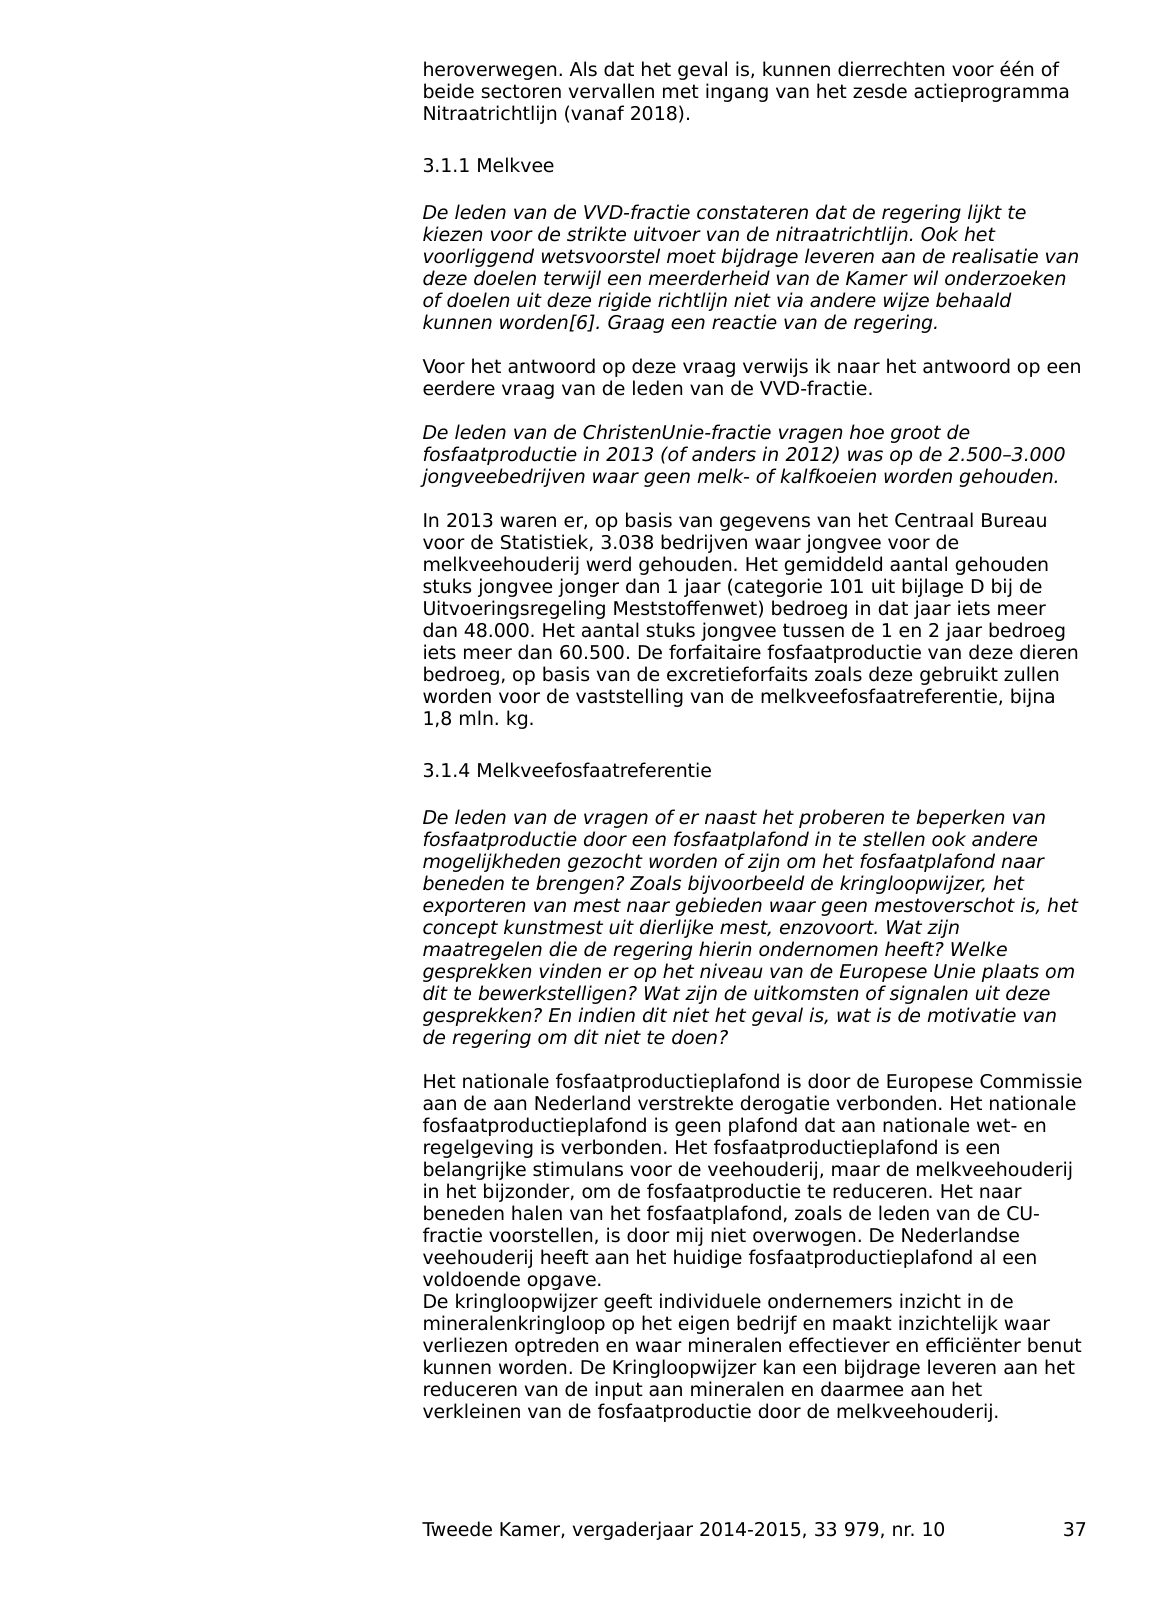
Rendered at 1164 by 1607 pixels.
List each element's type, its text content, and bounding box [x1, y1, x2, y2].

text De kringloopwijzer geeft individuele ondernemers inzicht in de mineralenkringloop op het eigen bedrijf en maakt inzichtelijk waar verliezen optreden en waar mineralen effectiever en efficiënter benut kunnen worden. De Kringloopwijzer kan een bijdrage leveren aan het reduceren van de input aan mineralen en daarmee aan het verkleinen van de fosfaatproductie door de melkveehouderij. [422, 1291, 1087, 1423]
subtitle 3.1.1 Melkvee [422, 155, 1087, 177]
text De leden van de VVD-fractie constateren dat de regering lijkt te kiezen voor de strikte uitvoer van de nitraatrichtlijn. Ook het voorliggend wetsvoorstel moet bijdrage leveren aan de realisatie van deze doelen terwijl een meerderheid van de Kamer wil onderzoeken of doelen uit deze rigide richtlijn niet via andere wijze behaald kunnen worden[6]. Graag een reactie van de regering. [422, 202, 1087, 334]
text De leden van de ChristenUnie-fractie vragen hoe groot de fosfaatproductie in 2013 (of anders in 2012) was op de 2.500–3.000 jongveebedrijven waar geen melk- of kalfkoeien worden gehouden. [422, 422, 1087, 488]
subtitle 3.1.4 Melkveefosfaatreferentie [422, 760, 1087, 782]
text Voor het antwoord op deze vraag verwijs ik naar het antwoord op een eerdere vraag van de leden van de VVD-fractie. [422, 356, 1087, 400]
text heroverwegen. Als dat het geval is, kunnen dierrechten voor één of beide sectoren vervallen met ingang van het zesde actieprogramma Nitraatrichtlijn (vanaf 2018). [422, 59, 1087, 125]
text Het nationale fosfaatproductieplafond is door de Europese Commissie aan de aan Nederland verstrekte derogatie verbonden. Het nationale fosfaatproductieplafond is geen plafond dat aan nationale wet- en regelgeving is verbonden. Het fosfaatproductieplafond is een belangrijke stimulans voor de veehouderij, maar de melkveehouderij in het bijzonder, om de fosfaatproductie te reduceren. Het naar beneden halen van het fosfaatplafond, zoals de leden van de CU-fractie voorstellen, is door mij niet overwogen. De Nederlandse veehouderij heeft aan het huidige fosfaatproductieplafond al een voldoende opgave. [422, 1071, 1087, 1291]
text De leden van de vragen of er naast het proberen te beperken van fosfaatproductie door een fosfaatplafond in te stellen ook andere mogelijkheden gezocht worden of zijn om het fosfaatplafond naar beneden te brengen? Zoals bijvoorbeeld de kringloopwijzer, het exporteren van mest naar gebieden waar geen mestoverschot is, het concept kunstmest uit dierlijke mest, enzovoort. Wat zijn maatregelen die de regering hierin ondernomen heeft? Welke gesprekken vinden er op het niveau van de Europese Unie plaats om dit te bewerkstelligen? Wat zijn de uitkomsten of signalen uit deze gesprekken? En indien dit niet het geval is, wat is de motivatie van de regering om dit niet te doen? [422, 807, 1087, 1049]
text In 2013 waren er, op basis van gegevens van het Centraal Bureau voor de Statistiek, 3.038 bedrijven waar jongvee voor de melkveehouderij werd gehouden. Het gemiddeld aantal gehouden stuks jongvee jonger dan 1 jaar (categorie 101 uit bijlage D bij de Uitvoeringsregeling Meststoffenwet) bedroeg in dat jaar iets meer dan 48.000. Het aantal stuks jongvee tussen de 1 en 2 jaar bedroeg iets meer dan 60.500. De forfaitaire fosfaatproductie van deze dieren bedroeg, op basis van de excretieforfaits zoals deze gebruikt zullen worden voor de vaststelling van de melkveefosfaatreferentie, bijna 1,8 mln. kg. [422, 510, 1087, 730]
